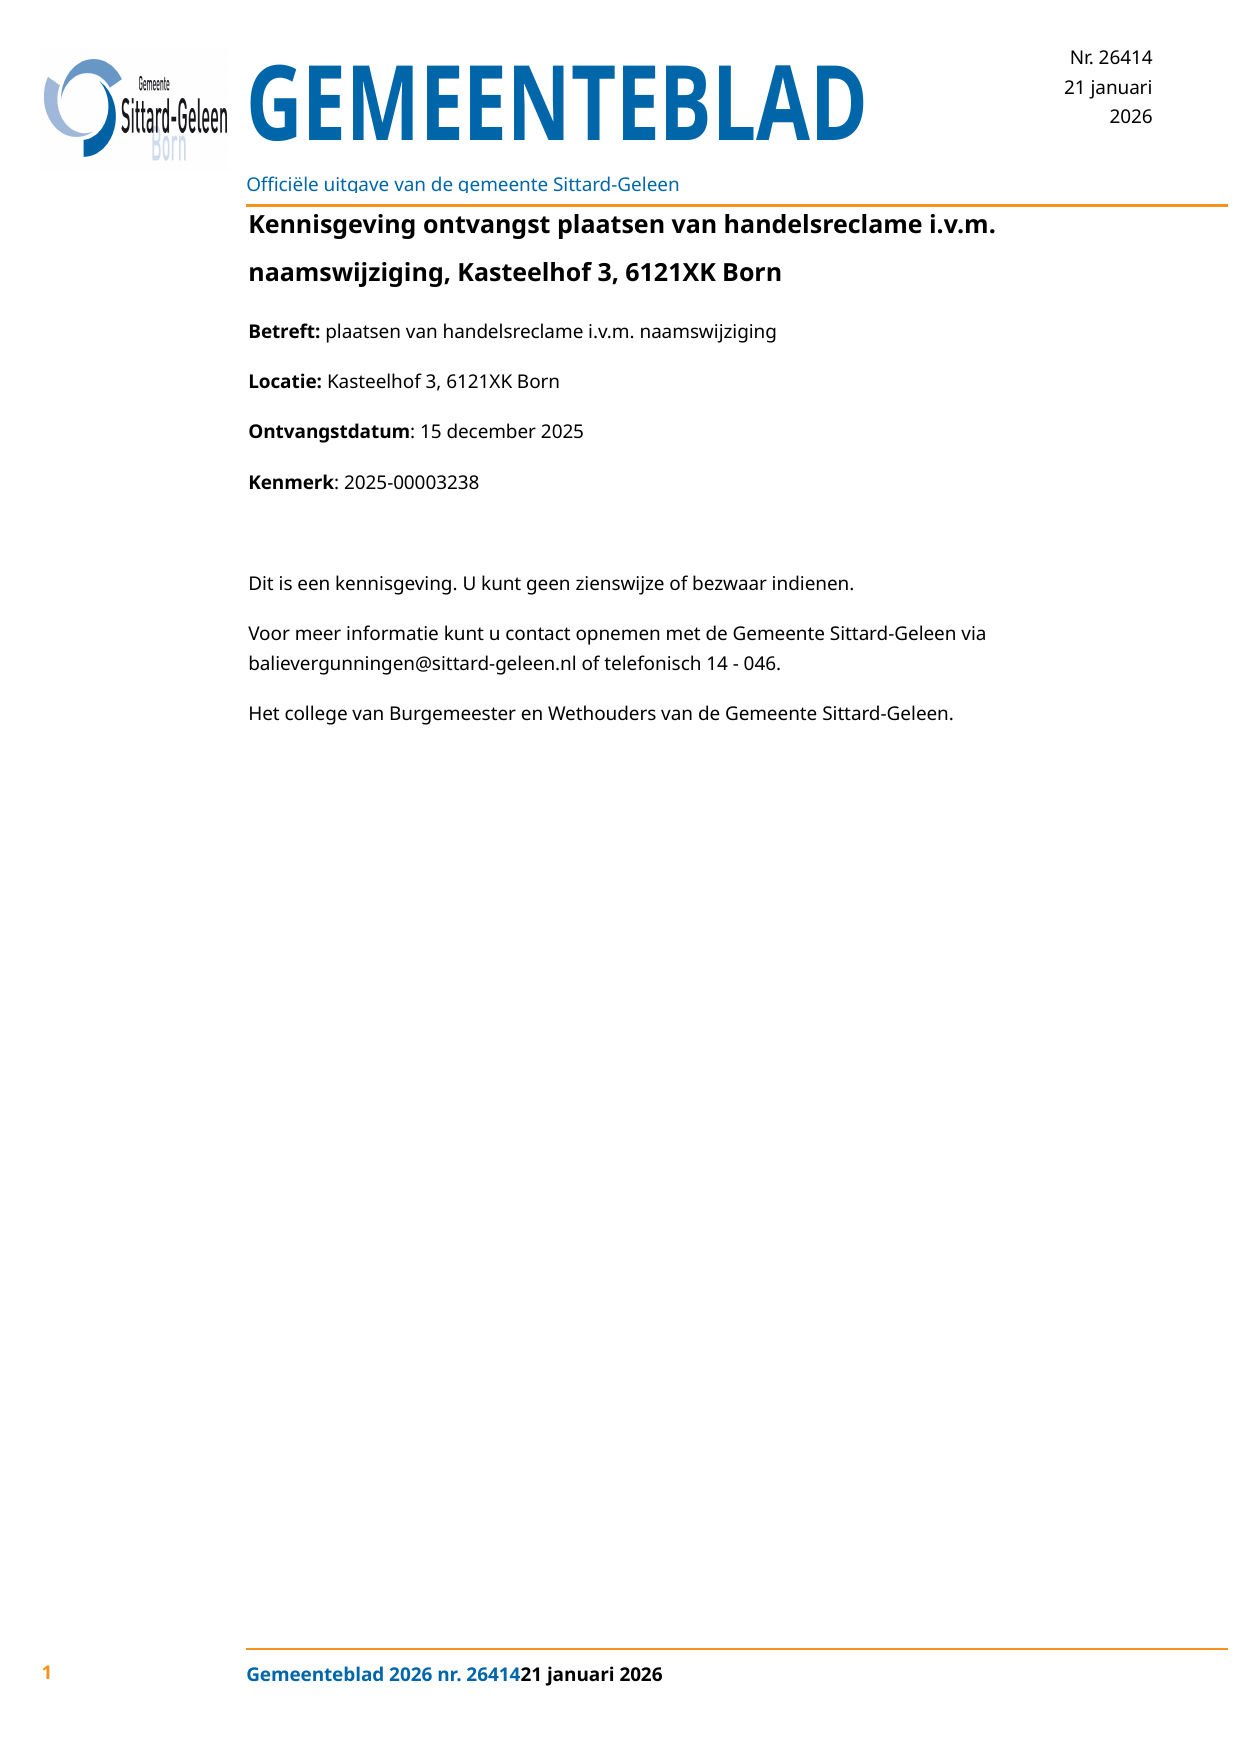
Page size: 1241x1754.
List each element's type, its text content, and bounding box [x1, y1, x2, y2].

picture [41, 47, 231, 172]
text Ontvangstdatum: 15 december 2025 [248, 419, 1152, 444]
text Voor meer informatie kunt u contact opnemen met de Gemeente Sittard-Geleen via balievergunningen@sittard-geleen.nl of telefonisch 14 - 046. [248, 620, 1152, 676]
text Betreft: plaatsen van handelsreclame i.v.m. naamswijziging [248, 318, 1152, 344]
text Locatie: Kasteelhof 3, 6121XK Born [248, 368, 1152, 394]
text Het college van Burgemeester en Wethouders van de Gemeente Sittard-Geleen. [248, 700, 1152, 726]
text Kennisgeving ontvangst plaatsen van handelsreclame i.v.m. naamswijziging, Kasteelhof 3, 6121XK Born [248, 207, 1152, 288]
text Kenmerk: 2025-00003238 [248, 469, 1152, 495]
text Dit is een kennisgeving. U kunt geen zienswijze of bezwaar indienen. [248, 570, 1152, 596]
